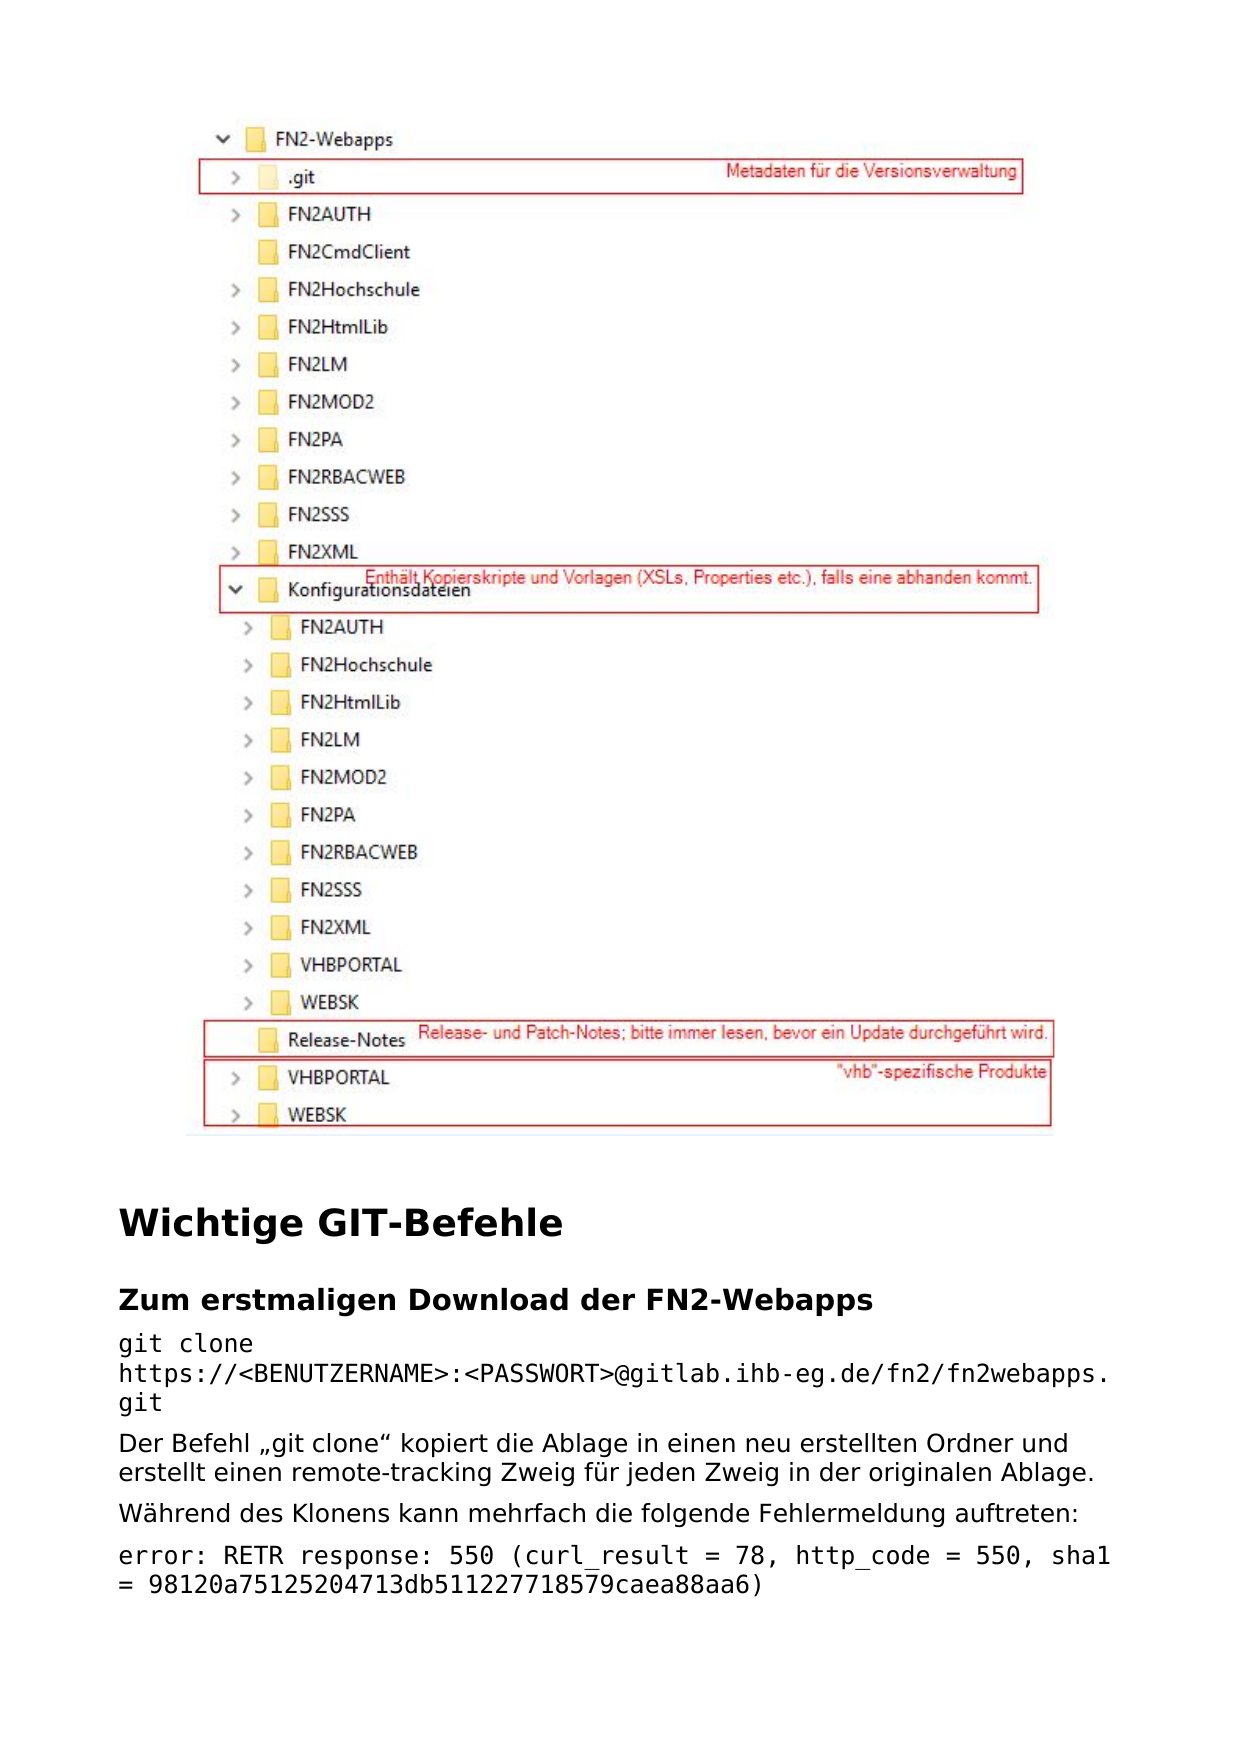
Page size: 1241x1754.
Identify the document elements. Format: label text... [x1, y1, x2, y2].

text git clone https://<BENUTZERNAME>:<PASSWORT>@gitlab.ihb-eg.de/fn2/fn2webapps.git [118, 1329, 1122, 1417]
picture [185, 118, 1055, 1136]
subtitle Zum erstmaligen Download der FN2-Webapps [118, 1283, 1122, 1317]
text Während des Klonens kann mehrfach die folgende Fehlermeldung auftreten: [118, 1500, 1122, 1529]
text Der Befehl „git clone“ kopiert die Ablage in einen neu erstellten Ordner und erstellt einen remote-tracking Zweig für jeden Zweig in der originalen Ablage. [118, 1429, 1122, 1487]
text error: RETR response: 550 (curl_result = 78, http_code = 550, sha1 = 98120a75125204713db511227718579caea88aa6) [118, 1541, 1122, 1600]
subtitle Wichtige GIT-Befehle [118, 1202, 1122, 1246]
